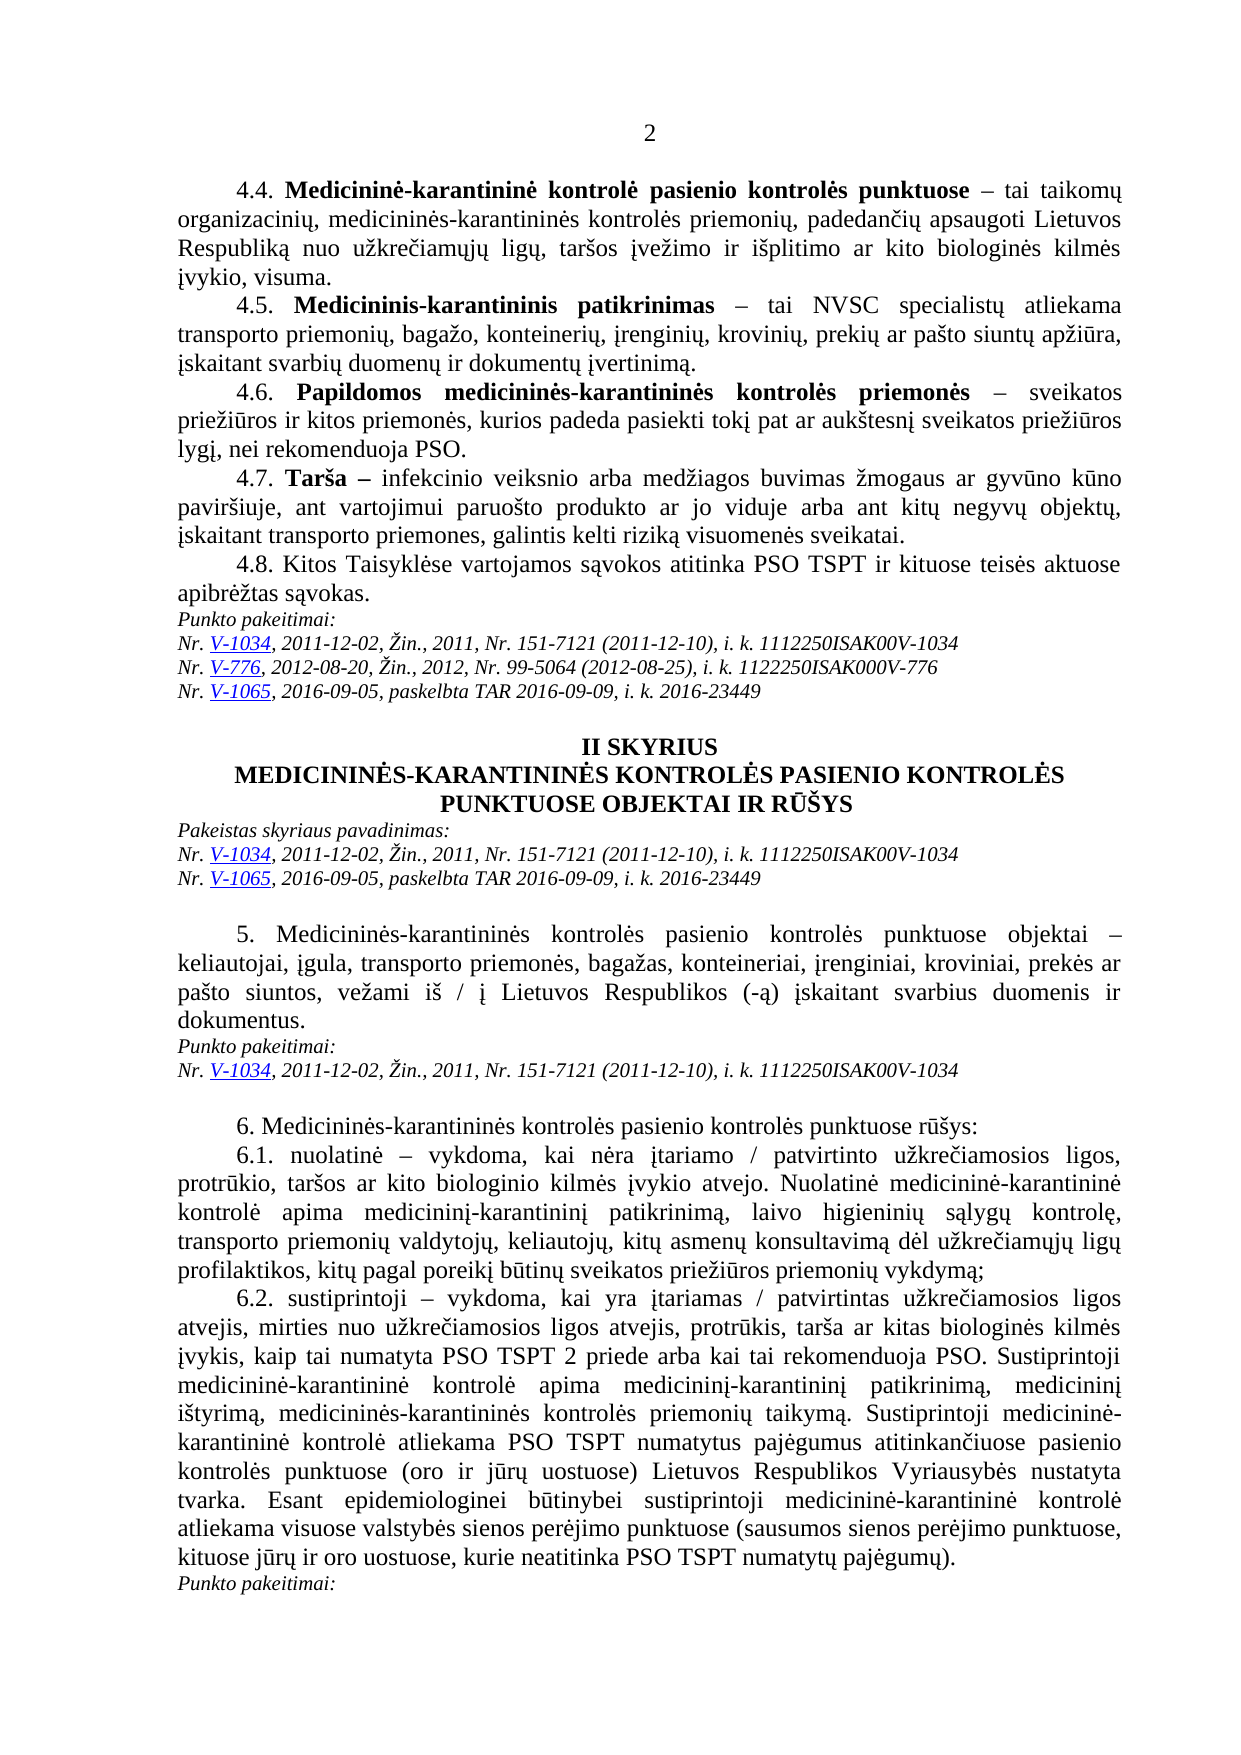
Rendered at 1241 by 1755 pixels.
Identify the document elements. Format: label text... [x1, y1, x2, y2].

text Punkto pakeitimai: [177, 1034, 1122, 1058]
text 4.4. Medicininė-karantininė kontrolė pasienio kontrolės punktuose – tai taikomų organizacinių, medicininės-karantininės kontrolės priemonių, padedančių apsaugoti Lietuvos Respubliką nuo užkrečiamųjų ligų, taršos įvežimo ir išplitimo ar kito biologinės kilmės įvykio, visuma. [177, 176, 1122, 291]
text II SKYRIUS [177, 732, 1122, 761]
text Nr. V-1034, 2011-12-02, Žin., 2011, Nr. 151-7121 (2011-12-10), i. k. 1112250ISAK00V-1034 [177, 631, 1122, 655]
text 6. Medicininės-karantininės kontrolės pasienio kontrolės punktuose rūšys: [177, 1111, 1122, 1140]
text Nr. V-1034, 2011-12-02, Žin., 2011, Nr. 151-7121 (2011-12-10), i. k. 1112250ISAK00V-1034 [177, 842, 1122, 866]
text 6.1. nuolatinė – vykdoma, kai nėra įtariamo / patvirtinto užkrečiamosios ligos, protrūkio, taršos ar kito biologinio kilmės įvykio atvejo. Nuolatinė medicininė-karantininė kontrolė apima medicininį-karantininį patikrinimą, laivo higieninių sąlygų kontrolę, transporto priemonių valdytojų, keliautojų, kitų asmenų konsultavimą dėl užkrečiamųjų ligų profilaktikos, kitų pagal poreikį būtinų sveikatos priežiūros priemonių vykdymą; [177, 1140, 1122, 1283]
text 6.2. sustiprintoji – vykdoma, kai yra įtariamas / patvirtintas užkrečiamosios ligos atvejis, mirties nuo užkrečiamosios ligos atvejis, protrūkis, tarša ar kitas biologinės kilmės įvykis, kaip tai numatyta PSO TSPT 2 priede arba kai tai rekomenduoja PSO. Sustiprintoji medicininė-karantininė kontrolė apima medicininį-karantininį patikrinimą, medicininį ištyrimą, medicininės-karantininės kontrolės priemonių taikymą. Sustiprintoji medicininė-karantininė kontrolė atliekama PSO TSPT numatytus pajėgumus atitinkančiuose pasienio kontrolės punktuose (oro ir jūrų uostuose) Lietuvos Respublikos Vyriausybės nustatyta tvarka. Esant epidemiologinei būtinybei sustiprintoji medicininė-karantininė kontrolė atliekama visuose valstybės sienos perėjimo punktuose (sausumos sienos perėjimo punktuose, kituose jūrų ir oro uostuose, kurie neatitinka PSO TSPT numatytų pajėgumų). [177, 1283, 1122, 1571]
text Nr. V-1065, 2016-09-05, paskelbta TAR 2016-09-09, i. k. 2016-23449 [177, 679, 1122, 703]
text MEDICININĖS-KARANTININĖS KONTROLĖS PASIENIO KONTROLĖS PUNKTUOSE OBJEKTAI IR RŪŠYS [177, 761, 1122, 818]
text 4.8. Kitos Taisyklėse vartojamos sąvokos atitinka PSO TSPT ir kituose teisės aktuose apibrėžtas sąvokas. [177, 549, 1122, 607]
text Punkto pakeitimai: [177, 607, 1122, 631]
text Pakeistas skyriaus pavadinimas: [177, 818, 1122, 842]
text 4.5. Medicininis-karantininis patikrinimas – tai NVSC specialistų atliekama transporto priemonių, bagažo, konteinerių, įrenginių, krovinių, prekių ar pašto siuntų apžiūra, įskaitant svarbių duomenų ir dokumentų įvertinimą. [177, 291, 1122, 377]
text 4.7. Tarša – infekcinio veiksnio arba medžiagos buvimas žmogaus ar gyvūno kūno paviršiuje, ant vartojimui paruošto produkto ar jo viduje arba ant kitų negyvų objektų, įskaitant transporto priemones, galintis kelti riziką visuomenės sveikatai. [177, 463, 1122, 549]
text Nr. V-1065, 2016-09-05, paskelbta TAR 2016-09-09, i. k. 2016-23449 [177, 866, 1122, 890]
text 5. Medicininės-karantininės kontrolės pasienio kontrolės punktuose objektai – keliautojai, įgula, transporto priemonės, bagažas, konteineriai, įrenginiai, kroviniai, prekės ar pašto siuntos, vežami iš / į Lietuvos Respublikos (-ą) įskaitant svarbius duomenis ir dokumentus. [177, 919, 1122, 1034]
text Nr. V-1034, 2011-12-02, Žin., 2011, Nr. 151-7121 (2011-12-10), i. k. 1112250ISAK00V-1034 [177, 1058, 1122, 1082]
text Punkto pakeitimai: [177, 1571, 1122, 1595]
text 4.6. Papildomos medicininės-karantininės kontrolės priemonės – sveikatos priežiūros ir kitos priemonės, kurios padeda pasiekti tokį pat ar aukštesnį sveikatos priežiūros lygį, nei rekomenduoja PSO. [177, 377, 1122, 463]
text Nr. V-776, 2012-08-20, Žin., 2012, Nr. 99-5064 (2012-08-25), i. k. 1122250ISAK000V-776 [177, 655, 1122, 679]
